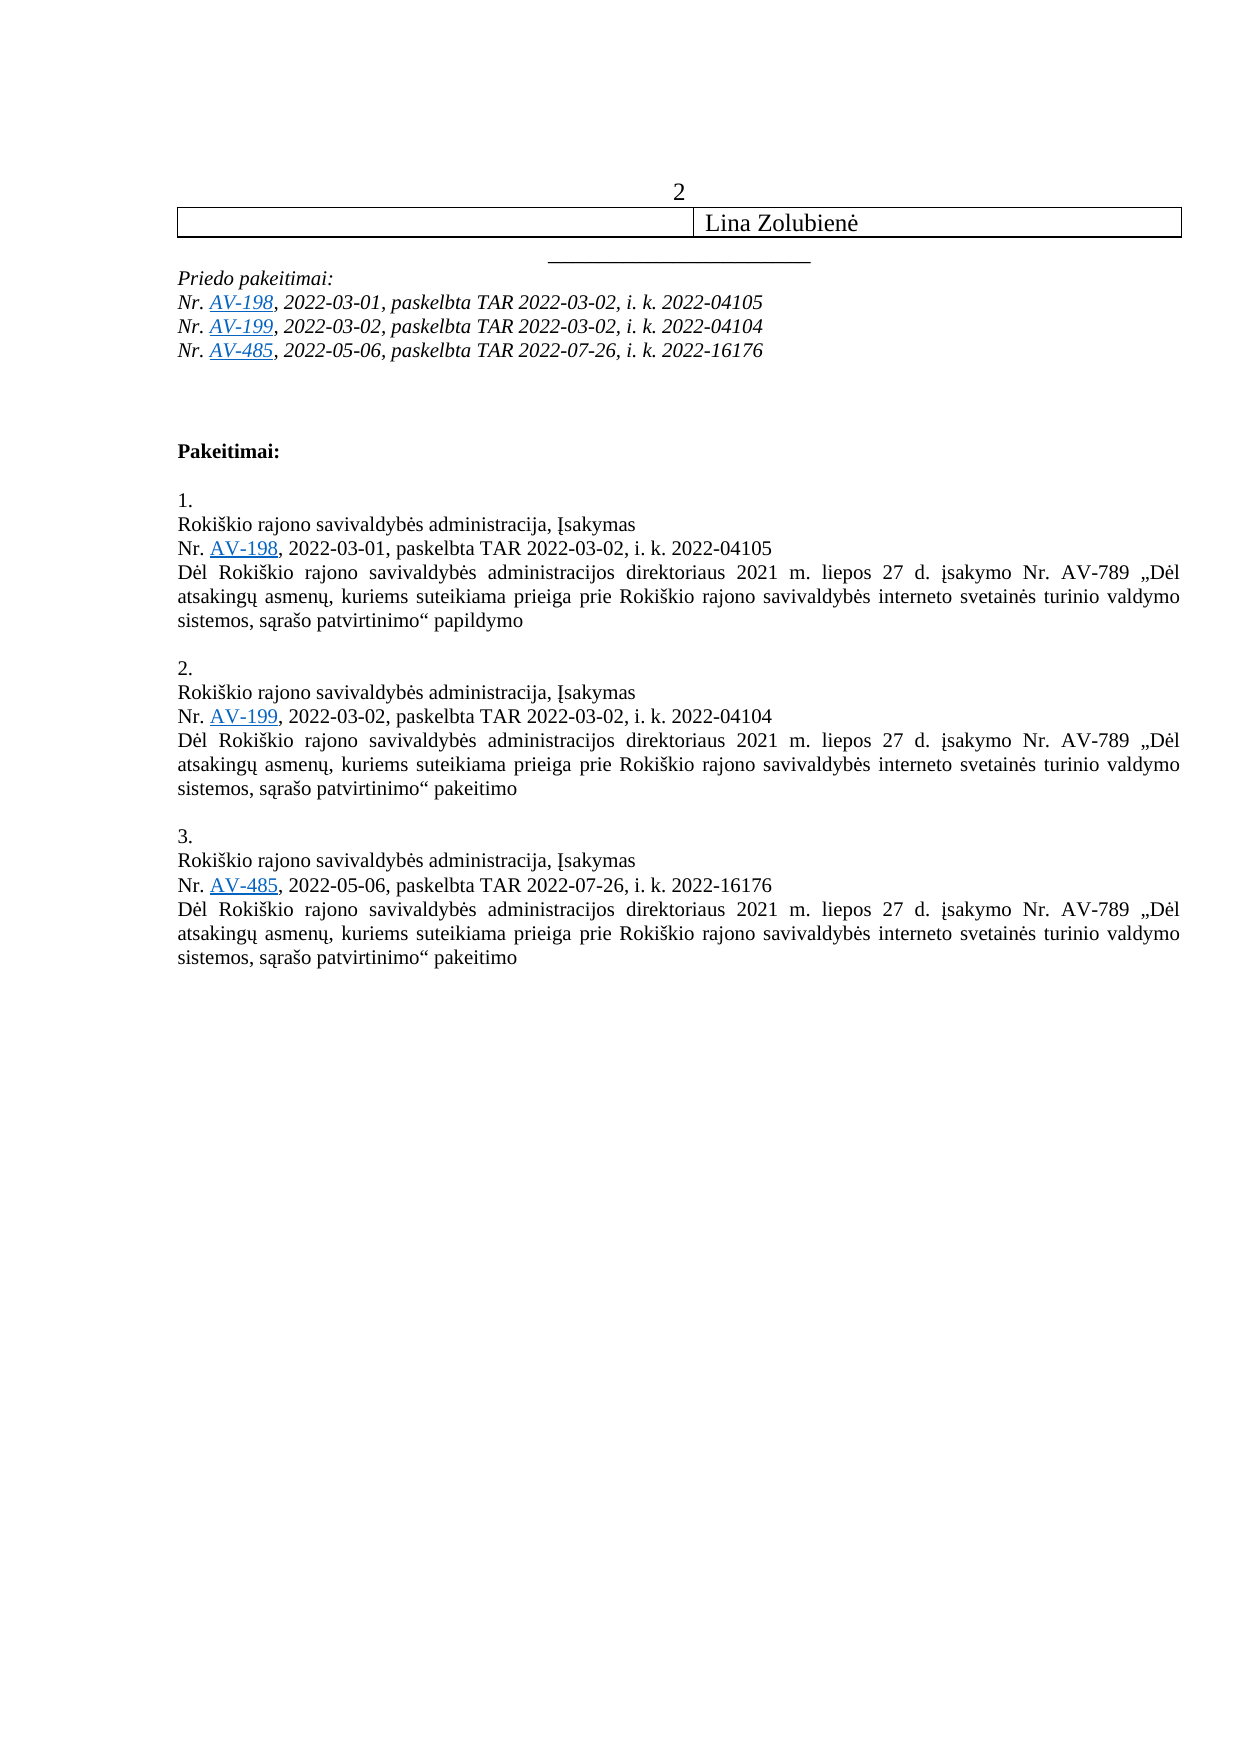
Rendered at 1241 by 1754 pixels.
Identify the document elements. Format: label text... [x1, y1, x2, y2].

text 1. [177, 487, 1181, 512]
text Nr. AV-199, 2022-03-02, paskelbta TAR 2022-03-02, i. k. 2022-04104 [177, 704, 1181, 728]
text Dėl Rokiškio rajono savivaldybės administracijos direktoriaus 2021 m. liepos 27 d. įsakymo Nr. AV-789 „Dėl atsakingų asmenų, kuriems suteikiama prieiga prie Rokiškio rajono savivaldybės interneto svetainės turinio valdymo sistemos, sąrašo patvirtinimo“ pakeitimo [177, 897, 1181, 969]
text _____________________ [177, 238, 1181, 266]
text Nr. AV-199, 2022-03-02, paskelbta TAR 2022-03-02, i. k. 2022-04104 [177, 314, 1181, 338]
text Dėl Rokiškio rajono savivaldybės administracijos direktoriaus 2021 m. liepos 27 d. įsakymo Nr. AV-789 „Dėl atsakingų asmenų, kuriems suteikiama prieiga prie Rokiškio rajono savivaldybės interneto svetainės turinio valdymo sistemos, sąrašo patvirtinimo“ pakeitimo [177, 728, 1181, 800]
text 2. [177, 656, 1181, 680]
text 3. [177, 824, 1181, 848]
text Rokiškio rajono savivaldybės administracija, Įsakymas [177, 512, 1181, 536]
text Nr. AV-198, 2022-03-01, paskelbta TAR 2022-03-02, i. k. 2022-04105 [177, 290, 1181, 314]
text Dėl Rokiškio rajono savivaldybės administracijos direktoriaus 2021 m. liepos 27 d. įsakymo Nr. AV-789 „Dėl atsakingų asmenų, kuriems suteikiama prieiga prie Rokiškio rajono savivaldybės interneto svetainės turinio valdymo sistemos, sąrašo patvirtinimo“ papildymo [177, 560, 1181, 632]
text Nr. AV-485, 2022-05-06, paskelbta TAR 2022-07-26, i. k. 2022-16176 [177, 338, 1181, 362]
table_cell [178, 208, 693, 236]
text Nr. AV-485, 2022-05-06, paskelbta TAR 2022-07-26, i. k. 2022-16176 [177, 872, 1181, 897]
text Rokiškio rajono savivaldybės administracija, Įsakymas [177, 680, 1181, 704]
table_cell Lina Zolubienė [694, 208, 1181, 236]
text Pakeitimai: [177, 439, 1181, 463]
text Rokiškio rajono savivaldybės administracija, Įsakymas [177, 848, 1181, 872]
text Nr. AV-198, 2022-03-01, paskelbta TAR 2022-03-02, i. k. 2022-04105 [177, 536, 1181, 560]
text Priedo pakeitimai: [177, 266, 1181, 290]
